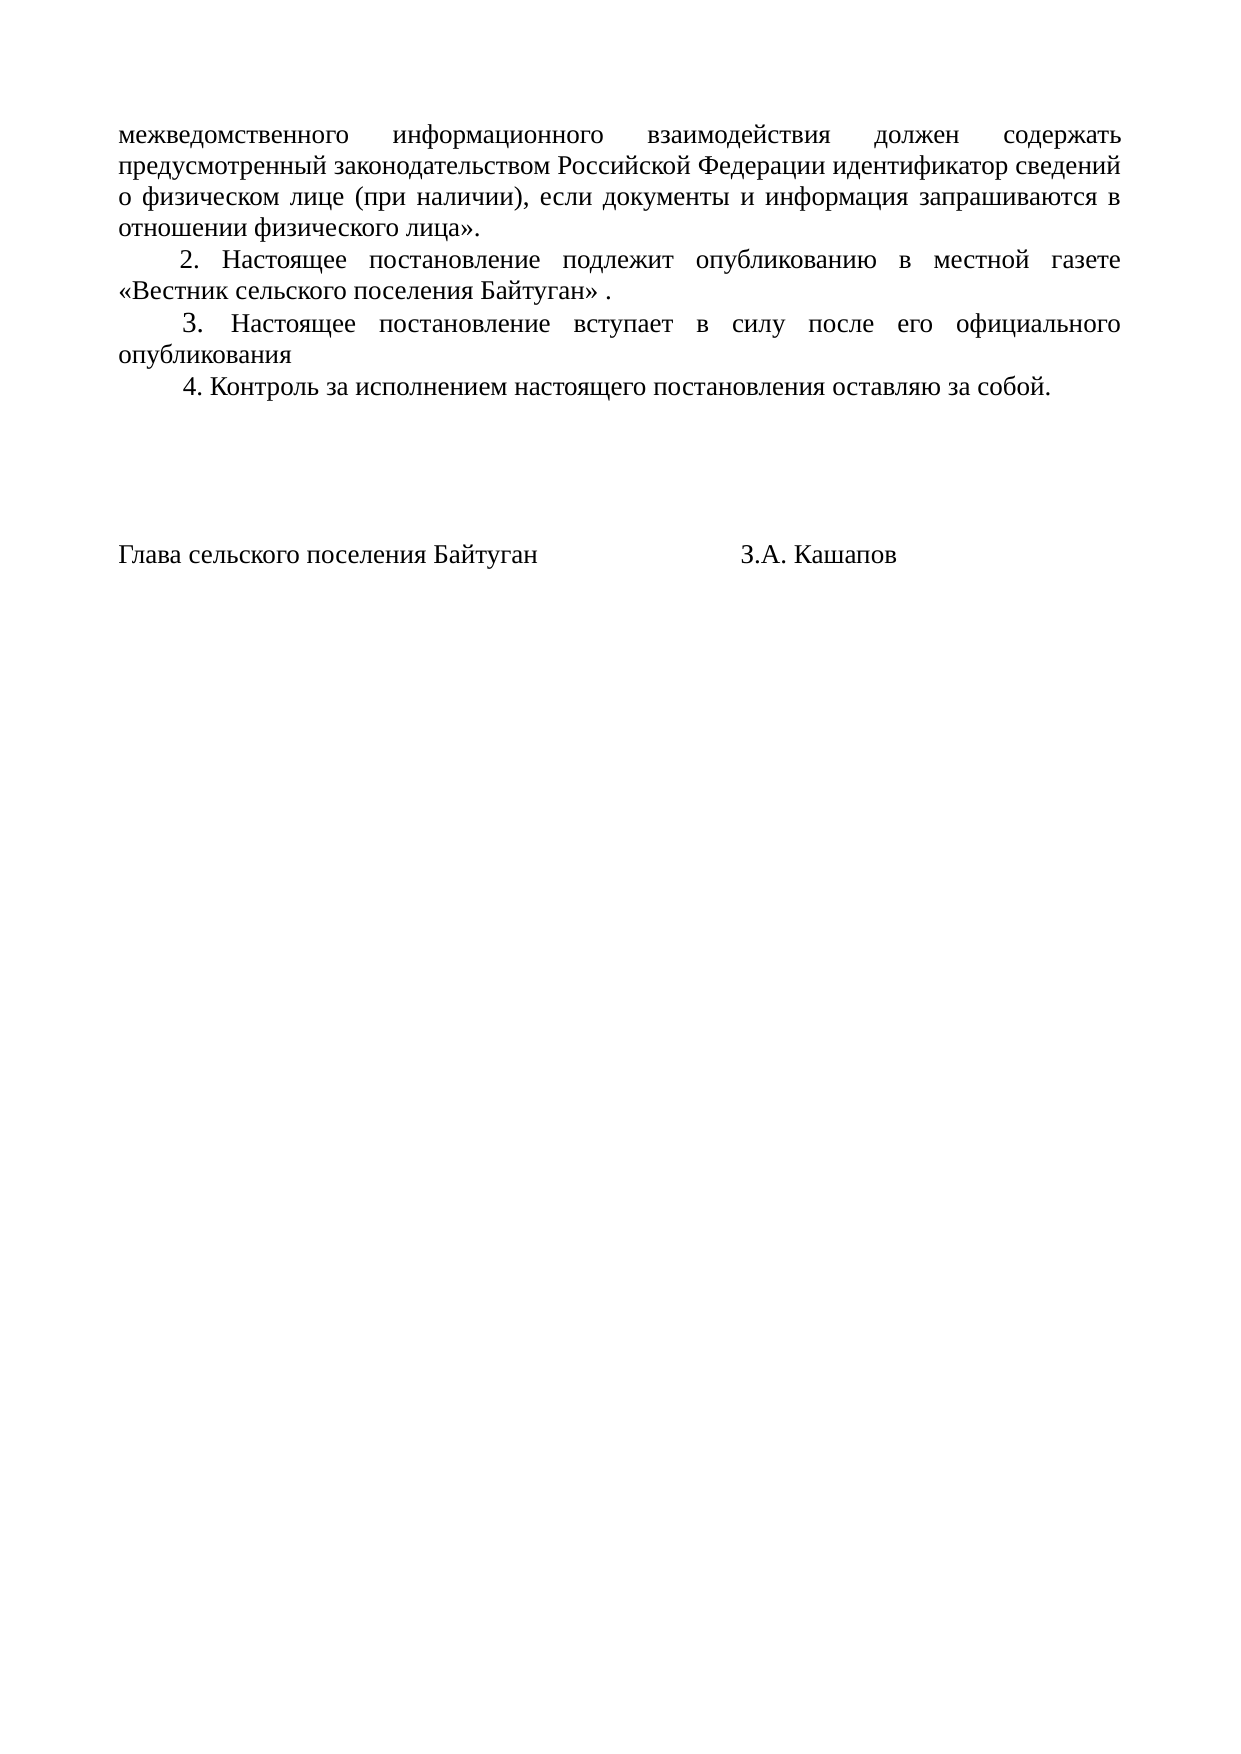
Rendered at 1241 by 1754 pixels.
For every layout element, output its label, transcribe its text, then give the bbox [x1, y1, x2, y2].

text Глава сельского поселения Байтуган З.А. Кашапов [118, 538, 1122, 569]
text межведомственного информационного взаимодействия должен содержать предусмотренный законодательством Российской Федерации идентификатор сведений о физическом лице (при наличии), если документы и информация запрашиваются в отношении физического лица». [118, 118, 1122, 243]
text 2. Настоящее постановление подлежит опубликованию в местной газете «Вестник сельского поселения Байтуган» . [118, 243, 1122, 305]
text 4. Контроль за исполнением настоящего постановления оставляю за собой. [156, 370, 1122, 401]
list Настоящее постановление вступает в силу после его официального опубликования [118, 305, 1122, 370]
